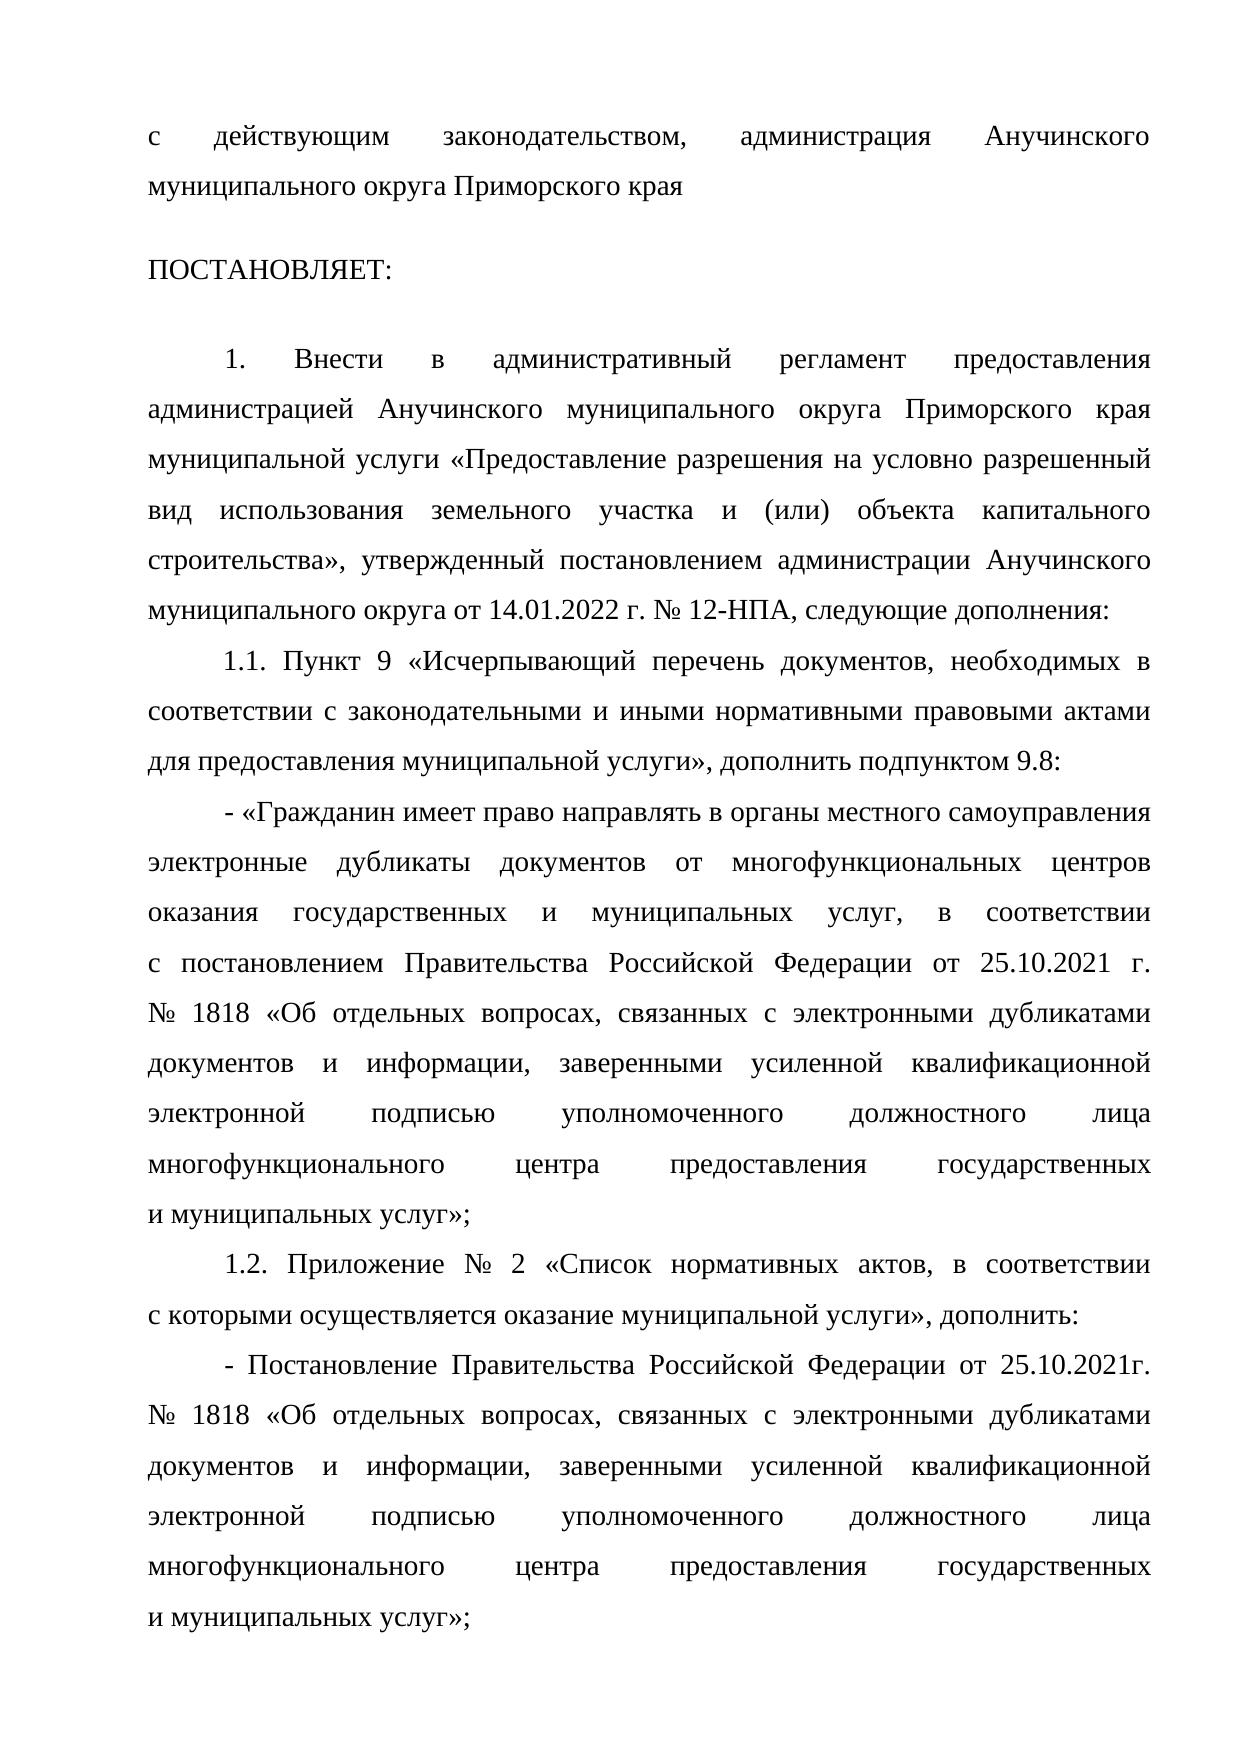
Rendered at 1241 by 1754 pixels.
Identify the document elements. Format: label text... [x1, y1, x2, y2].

text - Постановление Правительства Российской Федерации от 25.10.2021г. № 1818 «Об отдельных вопросах, связанных с электронными дубликатами документов и информации, заверенными усиленной квалификационной электронной подписью уполномоченного должностного лица многофункционального центра предоставления государственных и муниципальных услуг»; [148, 1347, 1152, 1632]
text 1.1. Пункт 9 «Исчерпывающий перечень документов, необходимых в соответствии с законодательными и иными нормативными правовыми актами для предоставления муниципальной услуги», дополнить подпунктом 9.8: [148, 643, 1152, 777]
list 1.2. Приложение № 2 «Список нормативных актов, в соответствии с которыми осуществляется оказание муниципальной услуги», дополнить: [148, 1247, 1152, 1330]
list - «Гражданин имеет право направлять в органы местного самоуправления электронные дубликаты документов от многофункциональных центров оказания государственных и муниципальных услуг, в соответствии с постановлением Правительства Российской Федерации от 25.10.2021 г. № 1818 «Об отдельных вопросах, связанных с электронными дубликатами документов и информации, заверенными усиленной квалификационной электронной подписью уполномоченного должностного лица многофункционального центра предоставления государственных и муниципальных услуг»; [148, 794, 1152, 1230]
text 1. Внести в административный регламент предоставления администрацией Анучинского муниципального округа Приморского края муниципальной услуги «Предоставление разрешения на условно разрешенный вид использования земельного участка и (или) объекта капитального строительства», утвержденный постановлением администрации Анучинского муниципального округа от 14.01.2022 г. № 12-НПА, следующие дополнения: [148, 341, 1152, 626]
text ПОСТАНОВЛЯЕТ: [148, 252, 1152, 286]
text с действующим законодательством, администрация Анучинского муниципального округа Приморского края [148, 118, 1150, 202]
